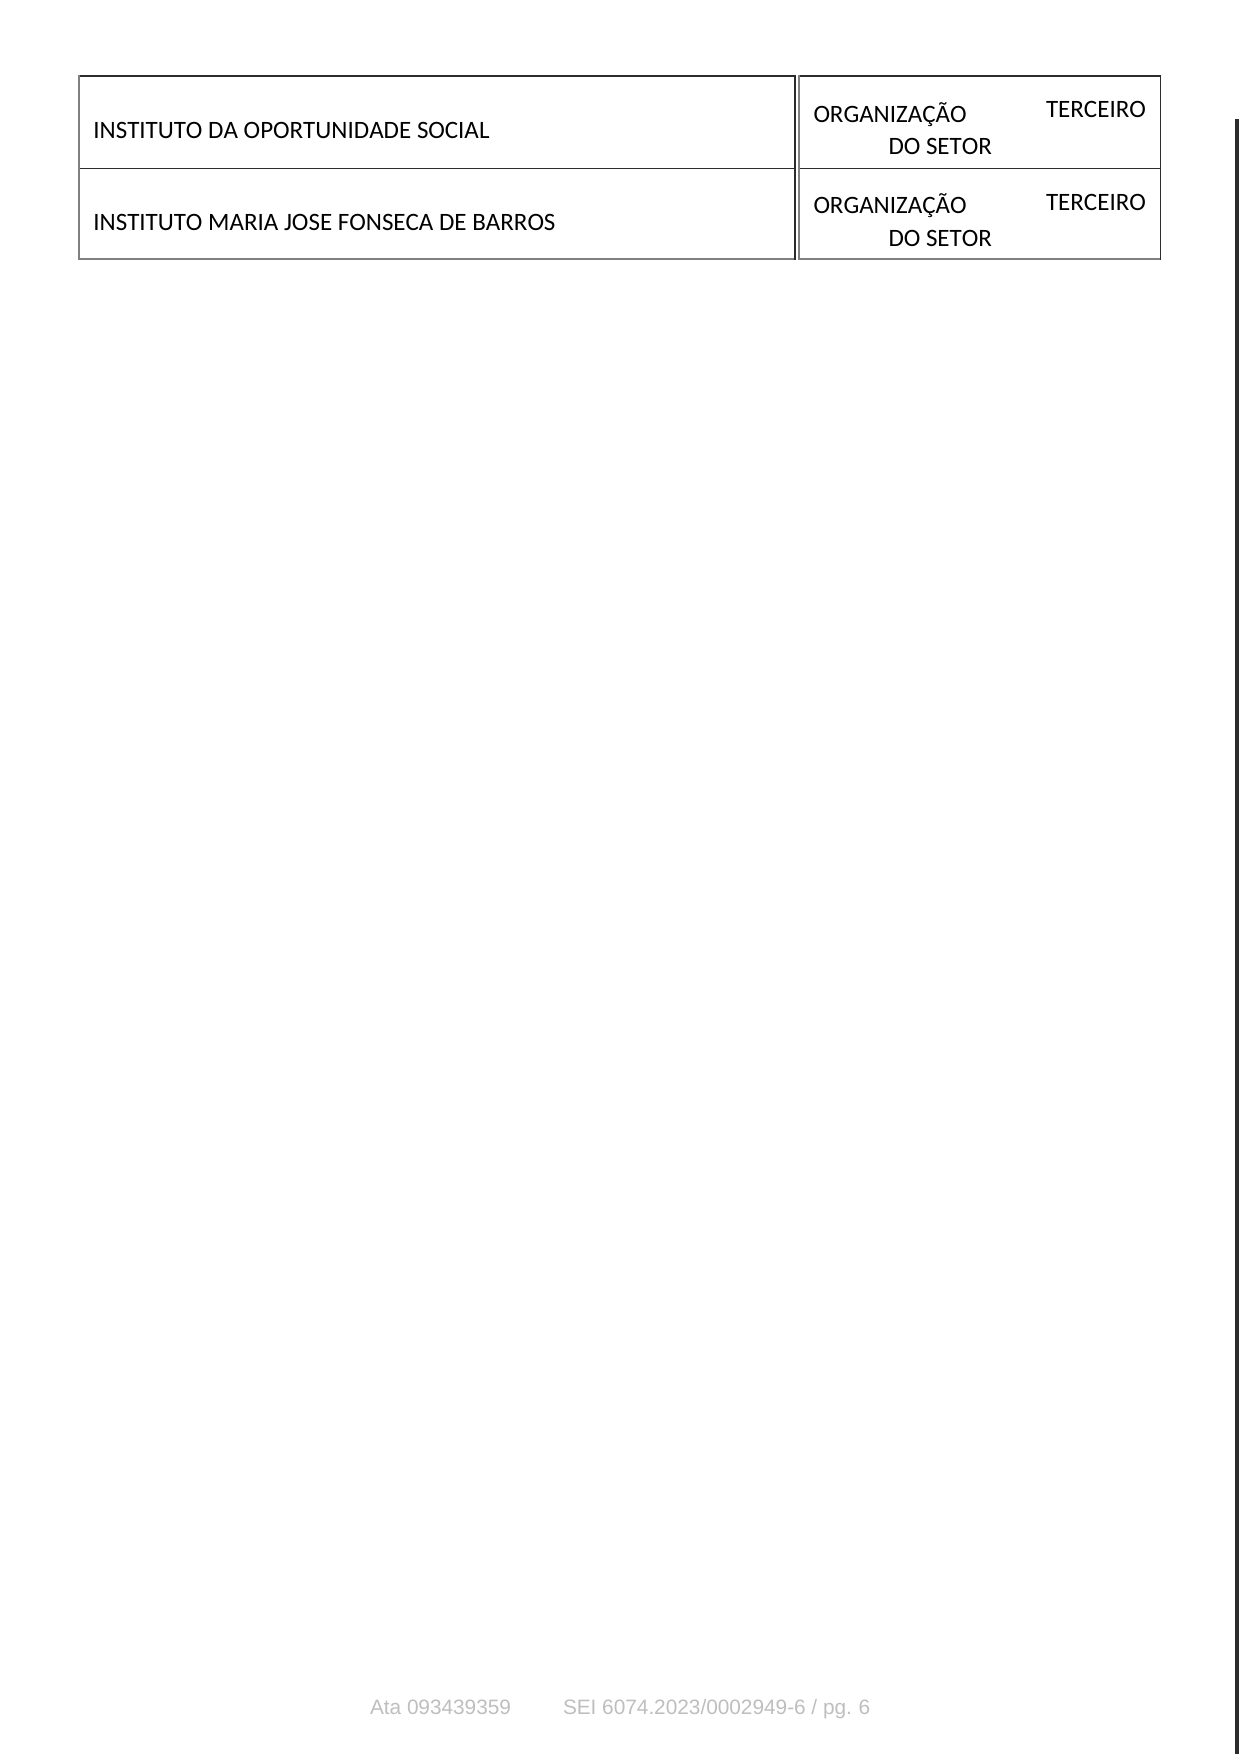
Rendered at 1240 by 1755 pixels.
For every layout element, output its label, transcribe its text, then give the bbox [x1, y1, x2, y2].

table_cell TERCEIRO [1046, 169, 1160, 258]
table_cell ORGANIZAÇÃO DO SETOR [800, 169, 1046, 258]
table_header [72, 75, 77, 260]
table_cell ORGANIZAÇÃO DO SETOR [800, 77, 1046, 167]
table_cell TERCEIRO [1046, 77, 1160, 167]
table_cell INSTITUTO DA OPORTUNIDADE SOCIAL [80, 77, 794, 167]
table_cell INSTITUTO MARIA JOSE FONSECA DE BARROS [80, 169, 794, 258]
